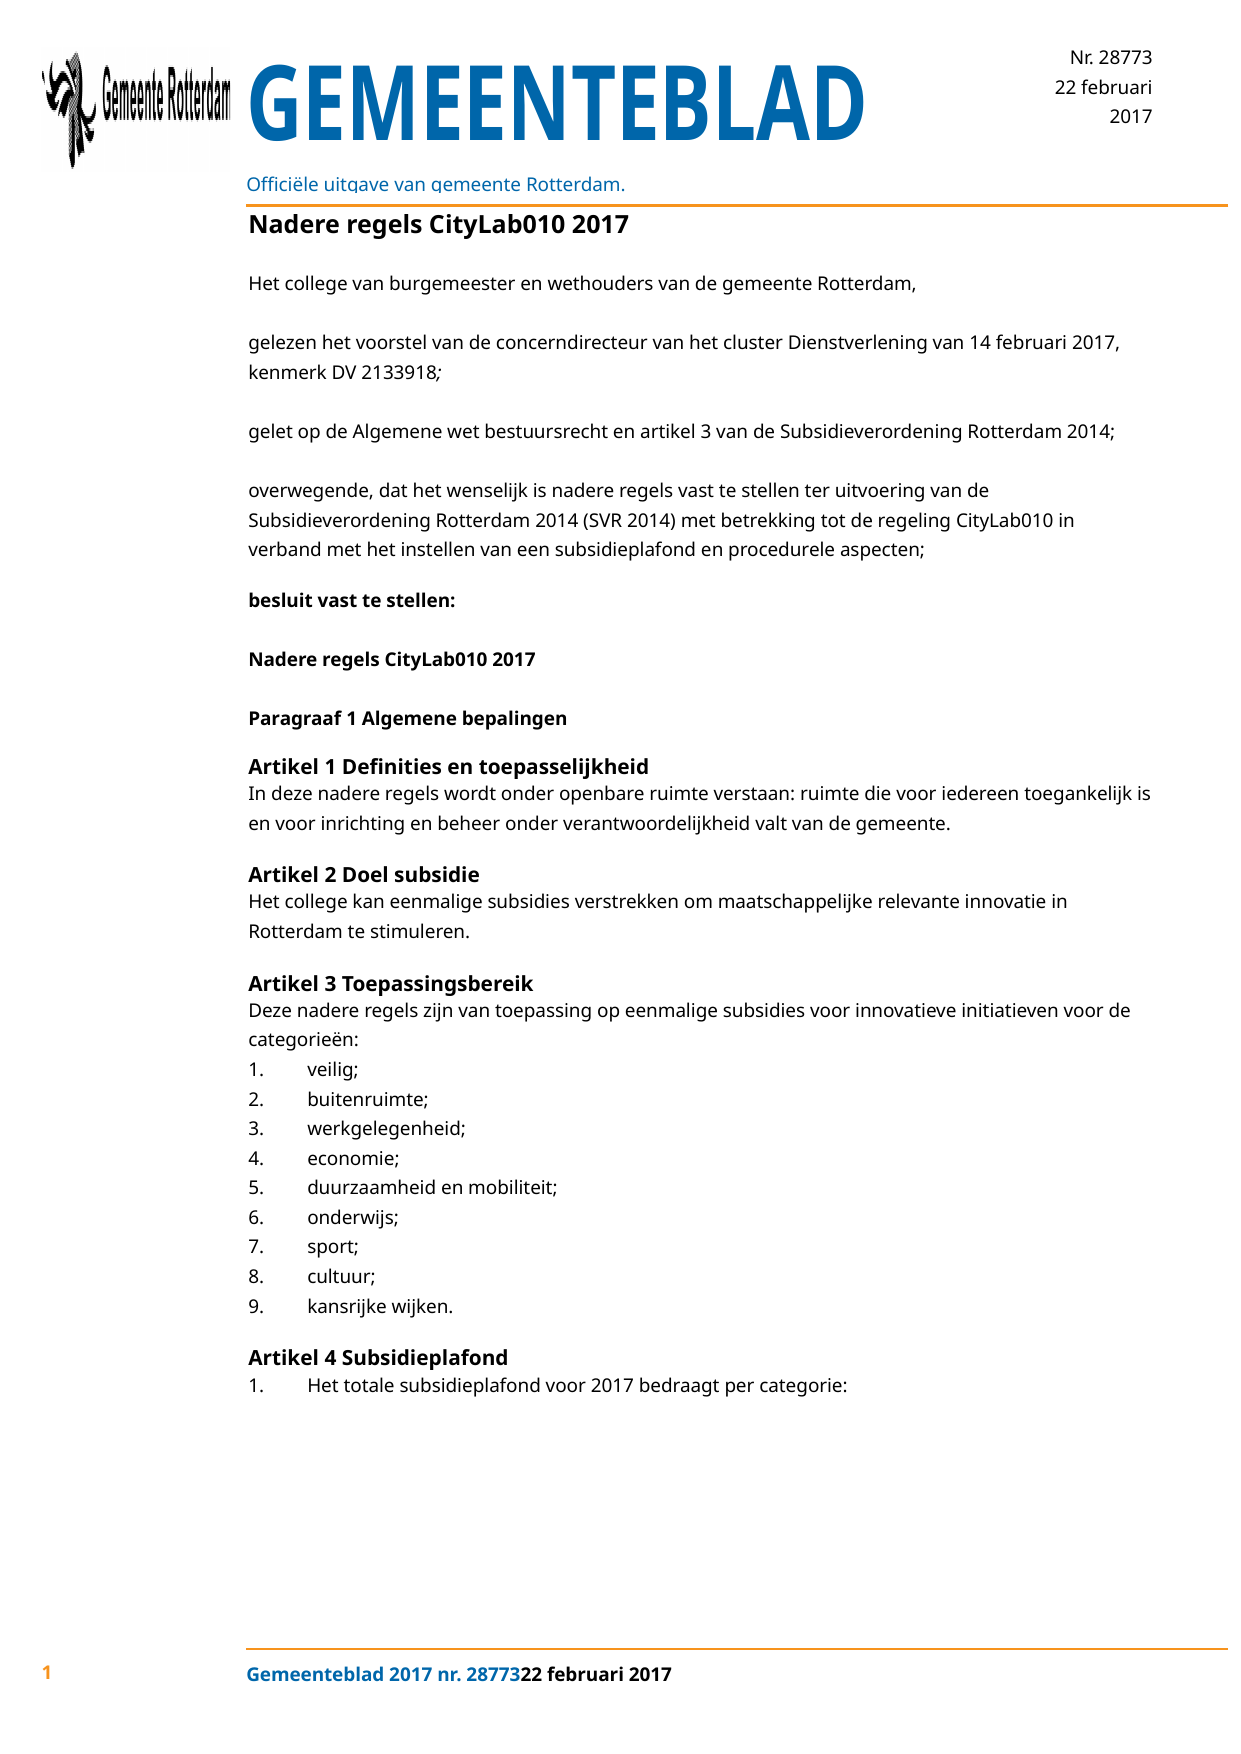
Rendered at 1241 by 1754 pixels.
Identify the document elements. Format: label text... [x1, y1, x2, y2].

text In deze nadere regels wordt onder openbare ruimte verstaan: ruimte die voor iedereen toegankelijk is en voor inrichting en beheer onder verantwoordelijkheid valt van de gemeente. [248, 780, 1152, 836]
text Deze nadere regels zijn van toepassing op eenmalige subsidies voor innovatieve initiatieven voor de categorieën: [248, 997, 1152, 1052]
text Paragraaf 1 Algemene bepalingen [248, 705, 1152, 731]
list Het totale subsidieplafond voor 2017 bedraagt per categorie: [248, 1372, 1152, 1397]
list sport; [248, 1234, 1152, 1259]
list buitenruimte; [248, 1086, 1152, 1112]
text gelet op de Algemene wet bestuursrecht en artikel 3 van de Subsidieverordening Rotterdam 2014; [248, 418, 1152, 444]
text Nadere regels CityLab010 2017 [248, 207, 1152, 241]
text Het college van burgemeester en wethouders van de gemeente Rotterdam, [248, 270, 1152, 296]
list cultuur; [248, 1263, 1152, 1289]
text Artikel 4 Subsidieplafond [248, 1343, 1152, 1372]
picture [41, 47, 231, 172]
text besluit vast te stellen: [248, 587, 1152, 613]
list kansrijke wijken. [248, 1293, 1152, 1319]
list veilig; [248, 1056, 1152, 1082]
text Artikel 2 Doel subsidie [248, 860, 1152, 889]
text overwegende, dat het wenselijk is nadere regels vast te stellen ter uitvoering van de Subsidieverordening Rotterdam 2014 (SVR 2014) met betrekking tot de regeling CityLab010 in verband met het instellen van een subsidieplafond en procedurele aspecten; [248, 477, 1152, 562]
list onderwijs; [248, 1204, 1152, 1230]
text Artikel 3 Toepassingsbereik [248, 969, 1152, 997]
list economie; [248, 1145, 1152, 1171]
list werkgelegenheid; [248, 1115, 1152, 1141]
text Het college kan eenmalige subsidies verstrekken om maatschappelijke relevante innovatie in Rotterdam te stimuleren. [248, 889, 1152, 944]
text Nadere regels CityLab010 2017 [248, 646, 1152, 672]
list duurzaamheid en mobiliteit; [248, 1174, 1152, 1200]
text Artikel 1 Definities en toepasselijkheid [248, 752, 1152, 780]
text gelezen het voorstel van de concerndirecteur van het cluster Dienstverlening van 14 februari 2017, kenmerk DV 2133918; [248, 329, 1152, 385]
